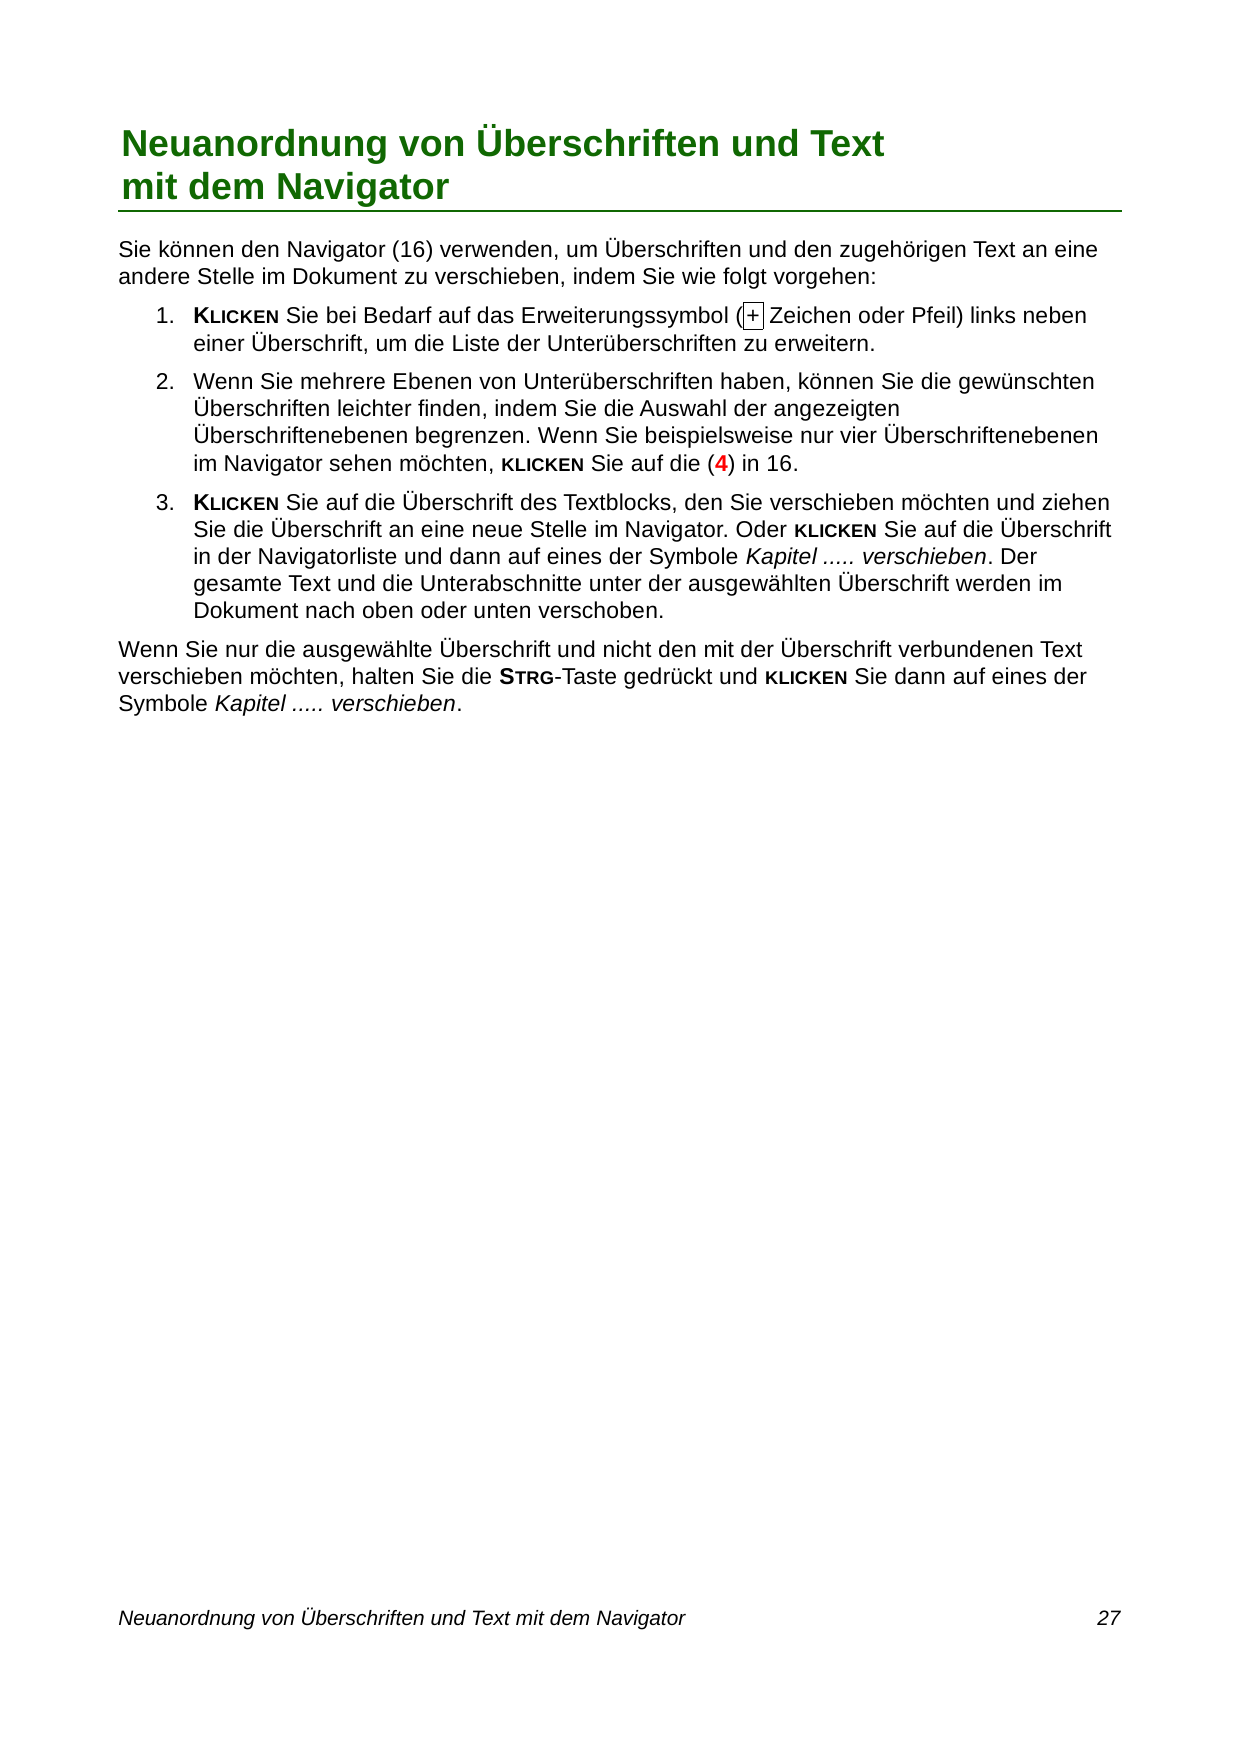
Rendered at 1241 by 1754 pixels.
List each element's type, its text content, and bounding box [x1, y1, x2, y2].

list Wenn Sie mehrere Ebenen von Unterüberschriften haben, können Sie die gewünschten Überschriften leichter finden, indem Sie die Auswahl der angezeigten Überschriftenebenen begrenzen. Wenn Sie beispielsweise nur vier Überschriftenebenen im Navigator sehen möchten, klicken Sie auf die (4) in Abbildung 16. [156, 368, 1122, 476]
subtitle Neuanordnung von Überschriften und Text mit dem Navigator [118, 118, 1122, 210]
list Klicken Sie bei Bedarf auf das Erweiterungssymbol (+ Zeichen oder Pfeil) links neben einer Überschrift, um die Liste der Unterüberschriften zu erweitern. [156, 302, 1122, 356]
text Sie können den Navigator (Abbildung 16) verwenden, um Überschriften und den zugehörigen Text an eine andere Stelle im Dokument zu verschieben, indem Sie wie folgt vorgehen: [118, 236, 1122, 290]
list Klicken Sie auf die Überschrift des Textblocks, den Sie verschieben möchten und ziehen Sie die Überschrift an eine neue Stelle im Navigator. Oder klicken Sie auf die Überschrift in der Navigatorliste und dann auf eines der Symbole Kapitel ..... verschieben. Der gesamte Text und die Unterabschnitte unter der ausgewählten Überschrift werden im Dokument nach oben oder unten verschoben. [156, 488, 1122, 623]
text Wenn Sie nur die ausgewählte Überschrift und nicht den mit der Überschrift verbundenen Text verschieben möchten, halten Sie die Strg-Taste gedrückt und klicken Sie dann auf eines der Symbole Kapitel ..... verschieben. [118, 635, 1122, 716]
